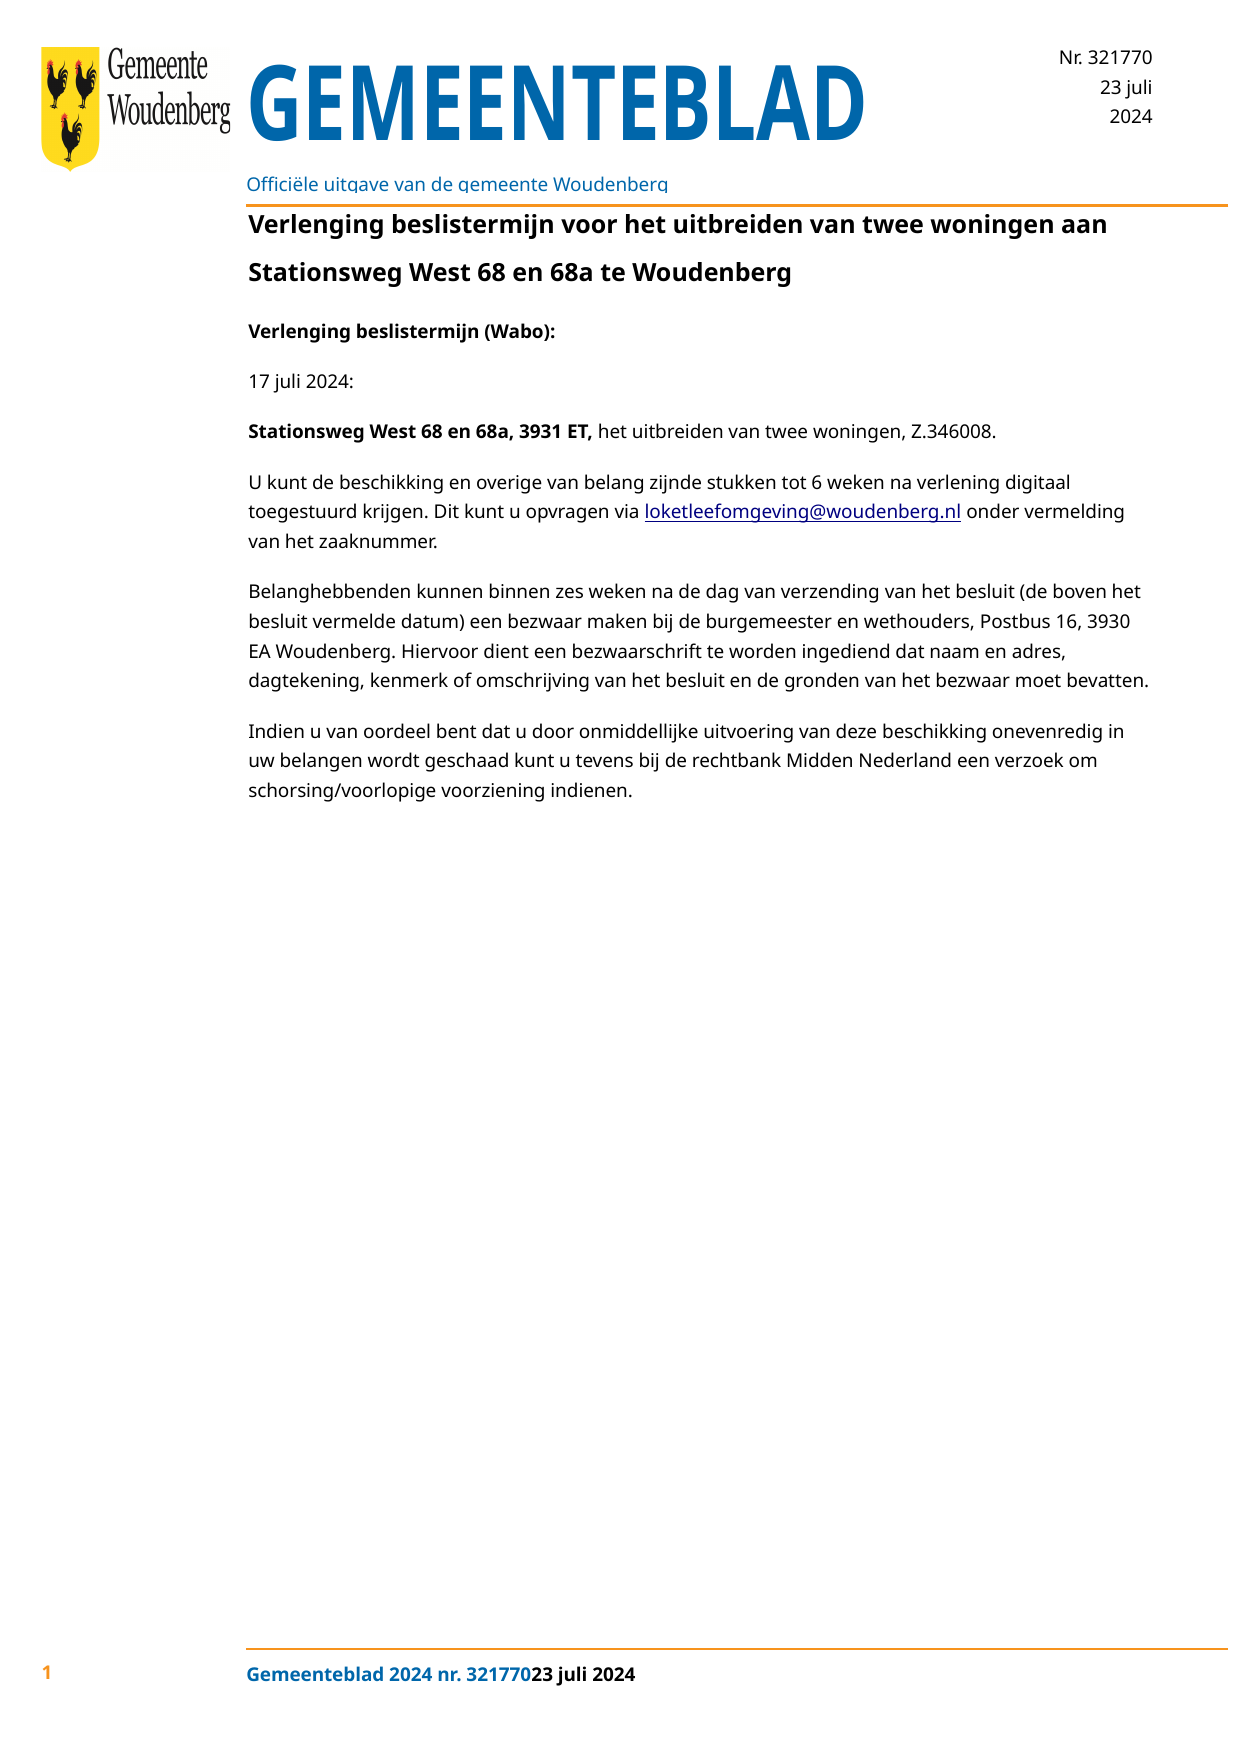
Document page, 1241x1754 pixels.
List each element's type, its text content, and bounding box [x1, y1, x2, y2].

picture [41, 47, 231, 172]
text Indien u van oordeel bent dat u door onmiddellijke uitvoering van deze beschikking onevenredig in uw belangen wordt geschaad kunt u tevens bij de rechtbank Midden Nederland een verzoek om schorsing/voorlopige voorziening indienen. [248, 718, 1152, 803]
text Stationsweg West 68 en 68a, 3931 ET, het uitbreiden van twee woningen, Z.346008. [248, 419, 1152, 444]
text U kunt de beschikking en overige van belang zijnde stukken tot 6 weken na verlening digitaal toegestuurd krijgen. Dit kunt u opvragen via loketleefomgeving@woudenberg.nl onder vermelding van het zaaknummer. [248, 469, 1152, 554]
text Verlenging beslistermijn voor het uitbreiden van twee woningen aan Stationsweg West 68 en 68a te Woudenberg [248, 207, 1152, 288]
text Belanghebbenden kunnen binnen zes weken na de dag van verzending van het besluit (de boven het besluit vermelde datum) een bezwaar maken bij de burgemeester en wethouders, Postbus 16, 3930 EA Woudenberg. Hiervoor dient een bezwaarschrift te worden ingediend dat naam en adres, dagtekening, kenmerk of omschrijving van het besluit en de gronden van het bezwaar moet bevatten. [248, 579, 1152, 693]
text Verlenging beslistermijn (Wabo): [248, 318, 1152, 344]
text 17 juli 2024: [248, 368, 1152, 394]
